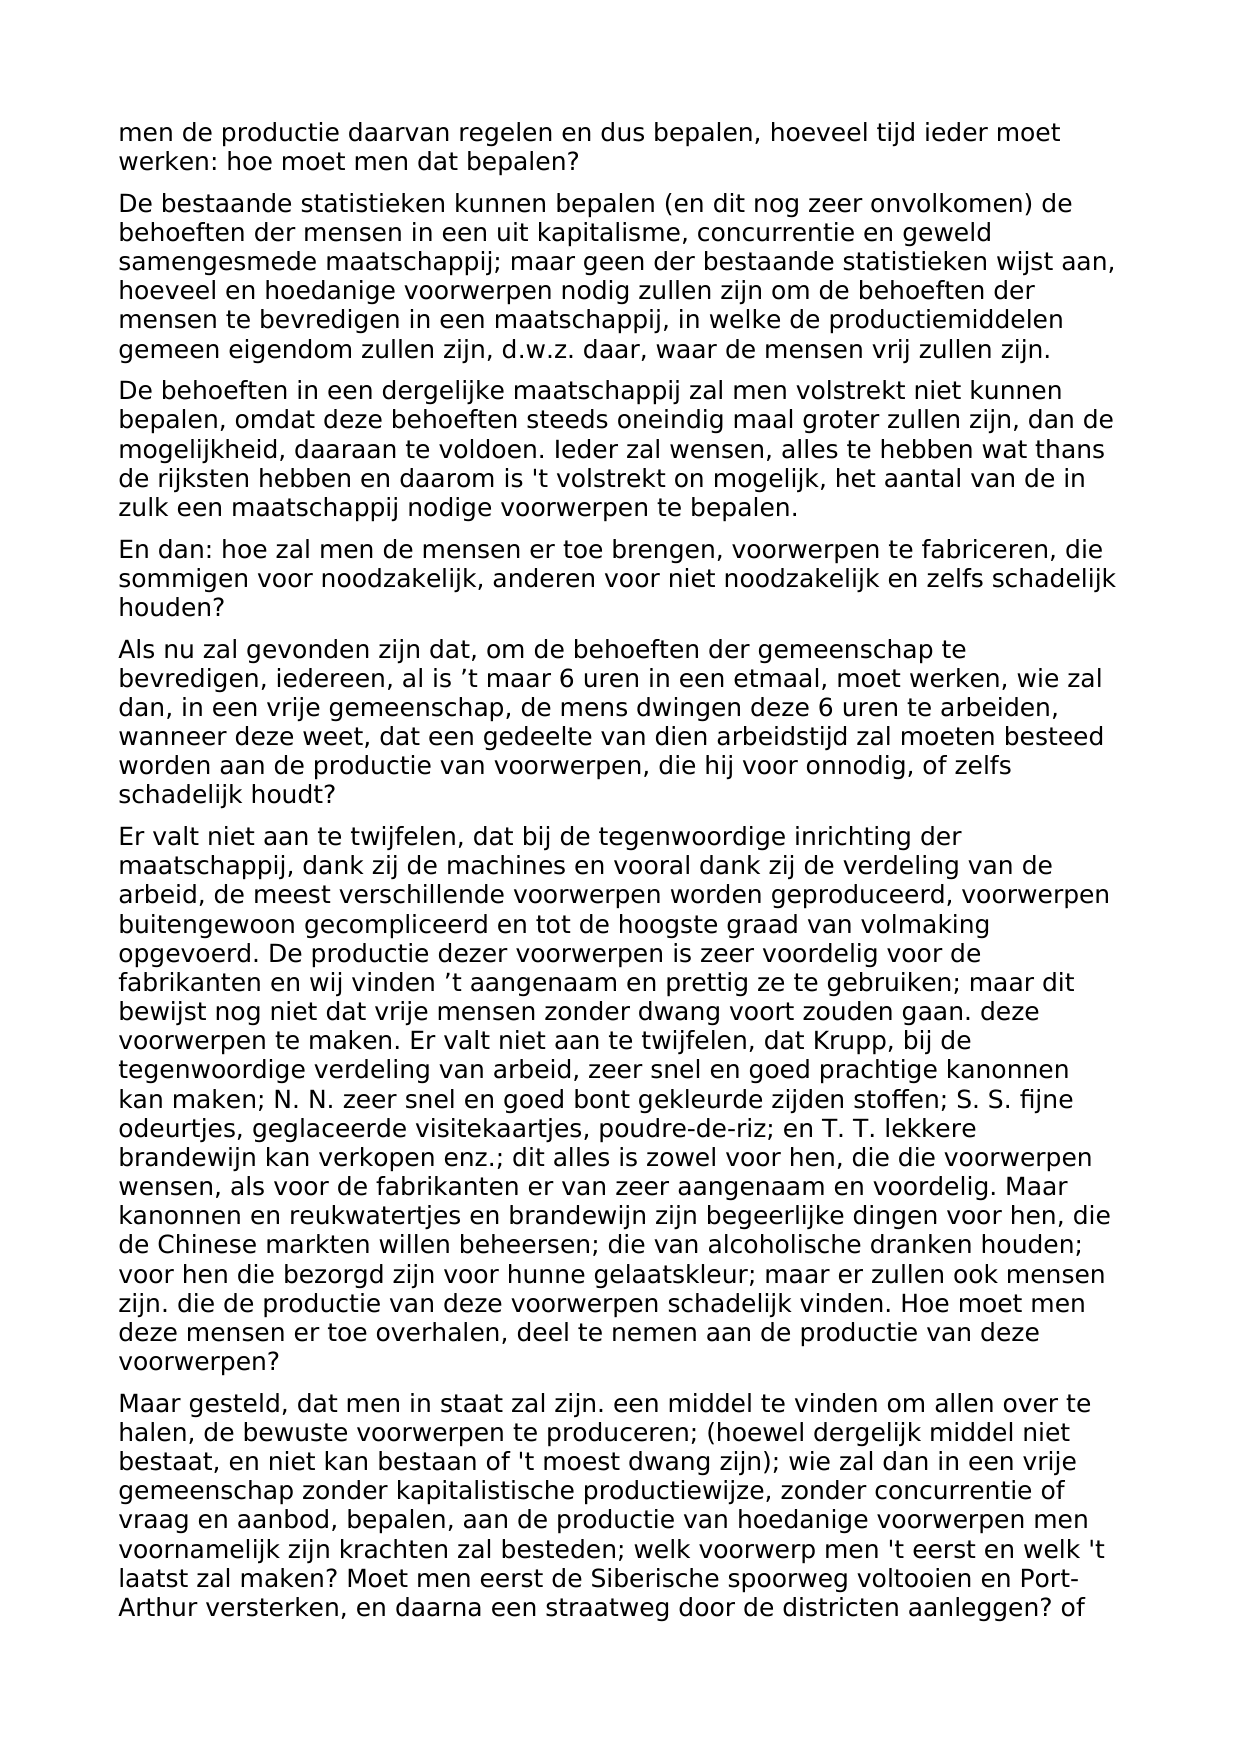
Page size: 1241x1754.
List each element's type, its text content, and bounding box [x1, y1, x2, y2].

text De behoeften in een dergelijke maatschappij zal men volstrekt niet kunnen bepalen, omdat deze behoeften steeds oneindig maal groter zullen zijn, dan de mogelijkheid, daaraan te voldoen. Ieder zal wensen, alles te hebben wat thans de rijksten hebben en daarom is 't volstrekt on mogelijk, het aantal van de in zulk een maatschappij nodige voorwerpen te bepalen. [118, 376, 1122, 522]
text Als nu zal gevonden zijn dat, om de behoeften der gemeenschap te bevredigen, iedereen, al is ’t maar 6 uren in een etmaal, moet werken, wie zal dan, in een vrije gemeenschap, de mens dwingen deze 6 uren te arbeiden, wanneer deze weet, dat een gedeelte van dien arbeidstijd zal moeten besteed worden aan de productie van voorwerpen, die hij voor onnodig, of zelfs schadelijk houdt? [118, 635, 1122, 810]
text Maar gesteld, dat men in staat zal zijn. een middel te vinden om allen over te halen, de bewuste voorwerpen te produceren; (hoewel dergelijk middel niet bestaat, en niet kan bestaan of 't moest dwang zijn); wie zal dan in een vrije gemeenschap zonder kapitalistische productiewijze, zonder concurrentie of vraag en aanbod, bepalen, aan de productie van hoedanige voorwerpen men voornamelijk zijn krachten zal besteden; welk voorwerp men 't eerst en welk 't laatst zal maken? Moet men eerst de Siberische spoorweg voltooien en Port-Arthur versterken, en daarna een straatweg door de districten aanleggen? of [118, 1389, 1122, 1622]
text De bestaande statistieken kunnen bepalen (en dit nog zeer onvolkomen) de behoeften der mensen in een uit kapitalisme, concurrentie en geweld samengesmede maatschappij; maar geen der bestaande statistieken wijst aan, hoeveel en hoedanige voorwerpen nodig zullen zijn om de behoeften der mensen te bevredigen in een maatschappij, in welke de productiemiddelen gemeen eigendom zullen zijn, d.w.z. daar, waar de mensen vrij zullen zijn. [118, 189, 1122, 364]
text Er valt niet aan te twijfelen, dat bij de tegenwoordige inrichting der maatschappij, dank zij de machines en vooral dank zij de verdeling van de arbeid, de meest verschillende voorwerpen worden geproduceerd, voorwerpen buitengewoon gecompliceerd en tot de hoogste graad van volmaking opgevoerd. De productie dezer voorwerpen is zeer voordelig voor de fabrikanten en wij vinden ’t aangenaam en prettig ze te gebruiken; maar dit bewijst nog niet dat vrije mensen zonder dwang voort zouden gaan. deze voorwerpen te maken. Er valt niet aan te twijfelen, dat Krupp, bij de tegenwoordige verdeling van arbeid, zeer snel en goed prachtige kanonnen kan maken; N. N. zeer snel en goed bont gekleurde zijden stoffen; S. S. fijne odeurtjes, geglaceerde visitekaartjes, poudre-de-riz; en T. T. lekkere brandewijn kan verkopen enz.; dit alles is zowel voor hen, die die voorwerpen wensen, als voor de fabrikanten er van zeer aangenaam en voordelig. Maar kanonnen en reukwatertjes en brandewijn zijn begeerlijke dingen voor hen, die de Chinese markten willen beheersen; die van alcoholische dranken houden; voor hen die bezorgd zijn voor hunne gelaatskleur; maar er zullen ook mensen zijn. die de productie van deze voorwerpen schadelijk vinden. Hoe moet men deze mensen er toe overhalen, deel te nemen aan de productie van deze voorwerpen? [118, 822, 1122, 1376]
text men de productie daarvan regelen en dus bepalen, hoeveel tijd ieder moet werken: hoe moet men dat bepalen? [118, 118, 1122, 176]
text En dan: hoe zal men de mensen er toe brengen, voorwerpen te fabriceren, die sommigen voor noodzakelijk, anderen voor niet noodzakelijk en zelfs schadelijk houden? [118, 535, 1122, 622]
